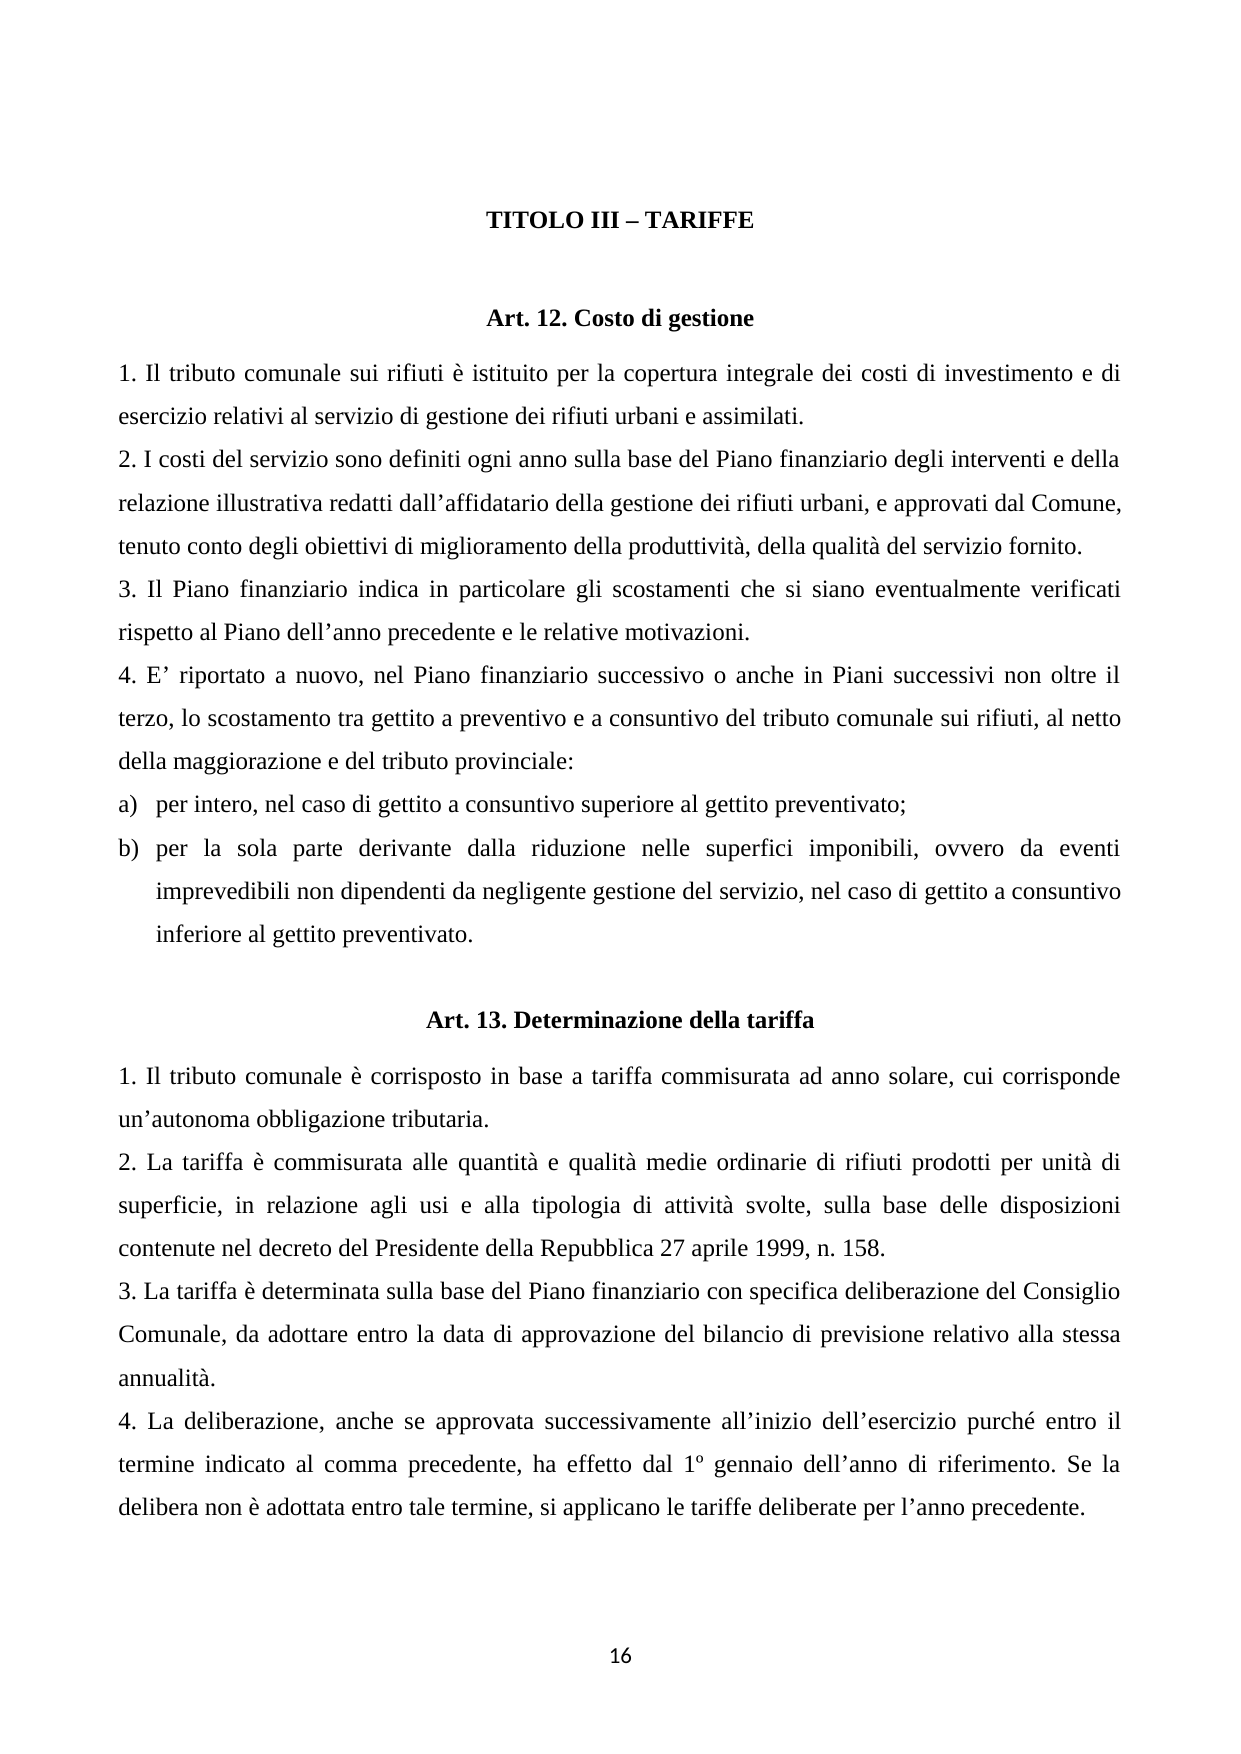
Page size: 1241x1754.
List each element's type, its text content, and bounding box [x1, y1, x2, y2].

text 1. Il tributo comunale sui rifiuti è istituito per la copertura integrale dei costi di investimento e di esercizio relativi al servizio di gestione dei rifiuti urbani e assimilati. [118, 358, 1122, 430]
text Art. 13. Determinazione della tariffa [118, 1005, 1122, 1034]
text 2. I costi del servizio sono definiti ogni anno sulla base del Piano finanziario degli interventi e della relazione illustrativa redatti dall’affidatario della gestione dei rifiuti urbani, e approvati dal Comune, tenuto conto degli obiettivi di miglioramento della produttività, della qualità del servizio fornito. [118, 444, 1122, 559]
list per intero, nel caso di gettito a consuntivo superiore al gettito preventivato; [118, 789, 1122, 818]
text 4. La deliberazione, anche se approvata successivamente all’inizio dell’esercizio purché entro il termine indicato al comma precedente, ha effetto dal 1º gennaio dell’anno di riferimento. Se la delibera non è adottata entro tale termine, si applicano le tariffe deliberate per l’anno precedente. [118, 1406, 1122, 1521]
text 2. La tariffa è commisurata alle quantità e qualità medie ordinarie di rifiuti prodotti per unità di superficie, in relazione agli usi e alla tipologia di attività svolte, sulla base delle disposizioni contenute nel decreto del Presidente della Repubblica 27 aprile 1999, n. 158. [118, 1147, 1122, 1262]
list per la sola parte derivante dalla riduzione nelle superfici imponibili, ovvero da eventi imprevedibili non dipendenti da negligente gestione del servizio, nel caso di gettito a consuntivo inferiore al gettito preventivato. [118, 833, 1122, 948]
text TITOLO III – TARIFFE [118, 206, 1122, 234]
subtitle Art. 12. Costo di gestione [118, 303, 1122, 331]
subtitle 1. Il tributo comunale è corrisposto in base a tariffa commisurata ad anno solare, cui corrisponde un’autonoma obbligazione tributaria. [118, 1061, 1122, 1133]
text 3. Il Piano finanziario indica in particolare gli scostamenti che si siano eventualmente verificati rispetto al Piano dell’anno precedente e le relative motivazioni. [118, 574, 1122, 646]
text 3. La tariffa è determinata sulla base del Piano finanziario con specifica deliberazione del Consiglio Comunale, da adottare entro la data di approvazione del bilancio di previsione relativo alla stessa annualità. [118, 1276, 1122, 1391]
text 4. E’ riportato a nuovo, nel Piano finanziario successivo o anche in Piani successivi non oltre il terzo, lo scostamento tra gettito a preventivo e a consuntivo del tributo comunale sui rifiuti, al netto della maggiorazione e del tributo provinciale: [118, 660, 1122, 775]
